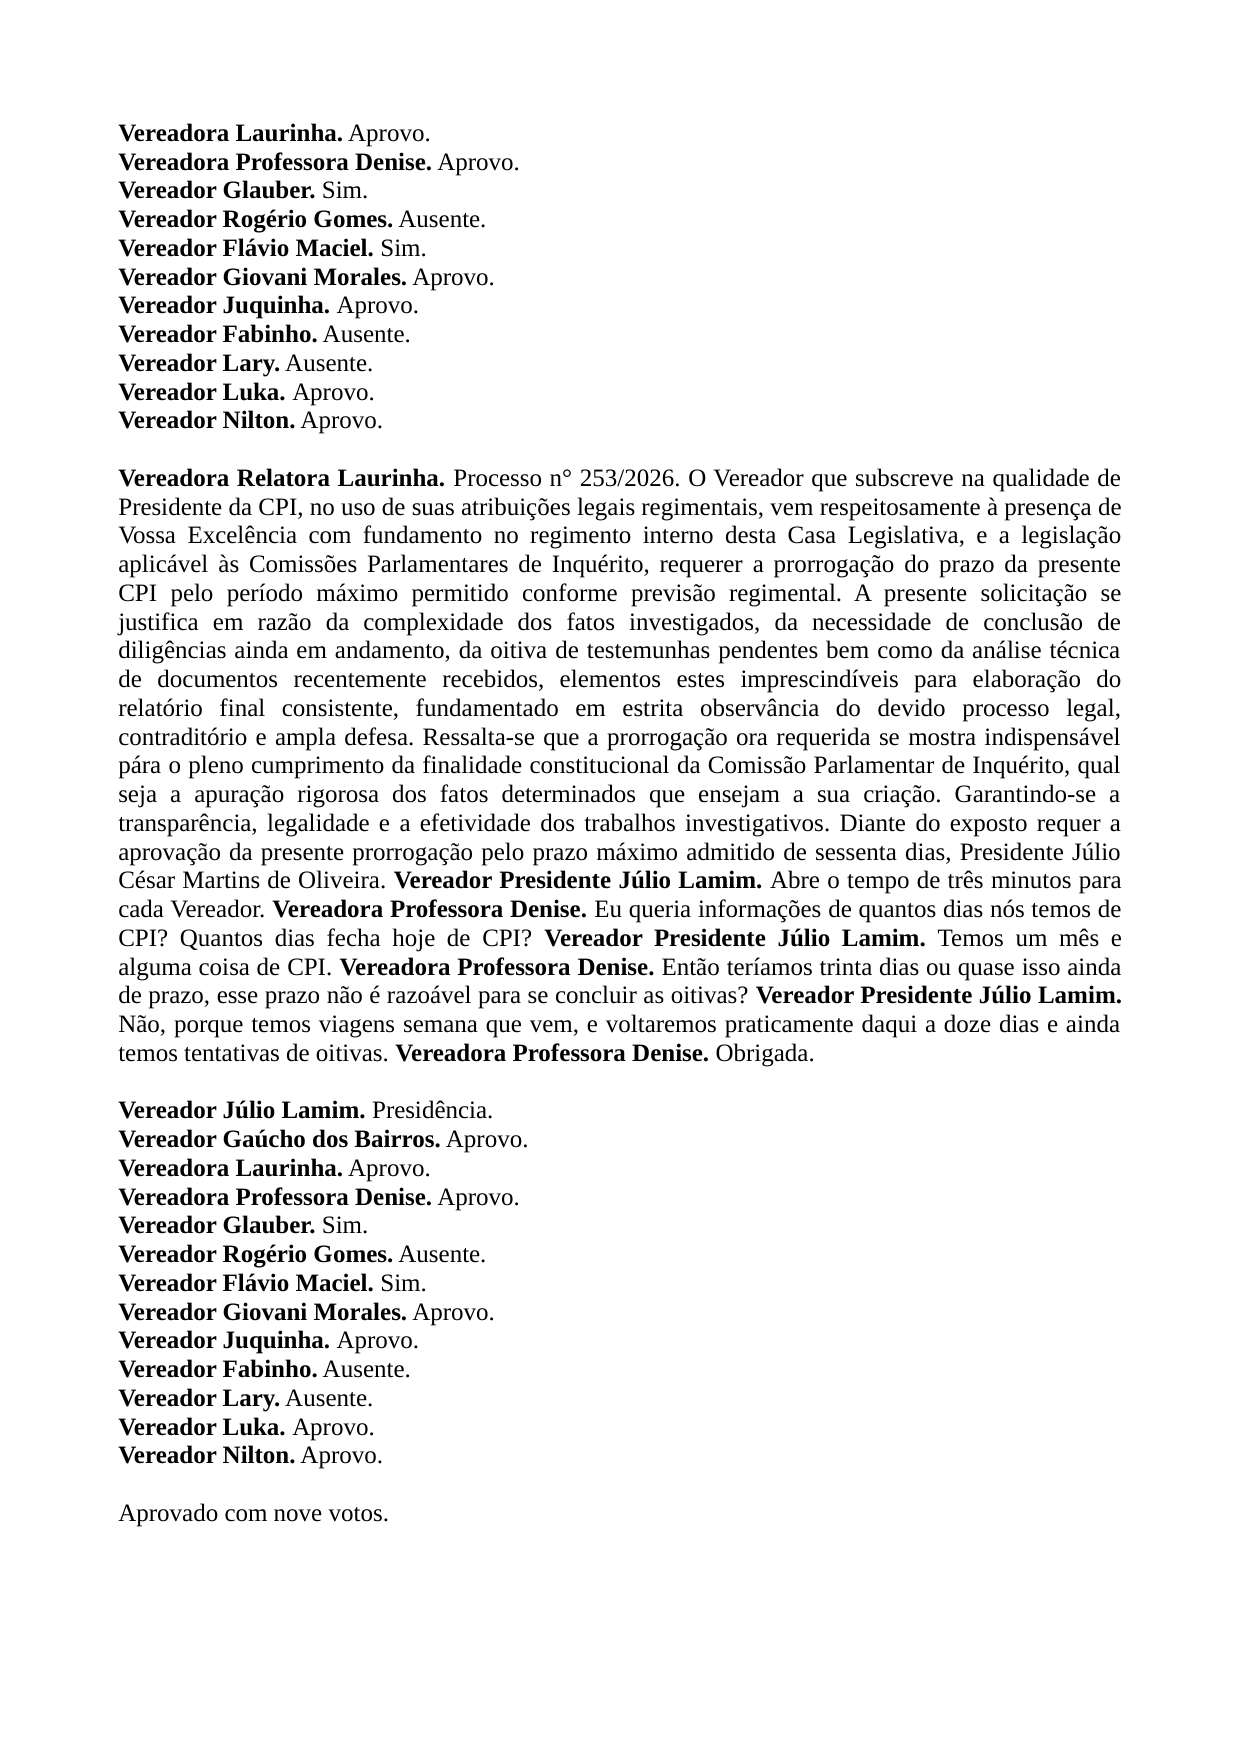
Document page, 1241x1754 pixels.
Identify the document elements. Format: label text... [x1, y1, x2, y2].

text Vereadora Laurinha. Aprovo. [118, 1153, 1122, 1182]
text Vereador Luka. Aprovo. [118, 377, 1122, 406]
text Vereador Giovani Morales. Aprovo. [118, 1297, 1122, 1326]
text Vereador Fabinho. Ausente. [118, 319, 1122, 348]
text Vereadora Relatora Laurinha. Processo n° 253/2026. O Vereador que subscreve na qualidade de Presidente da CPI, no uso de suas atribuições legais regimentais, vem respeitosamente à presença de Vossa Excelência com fundamento no regimento interno desta Casa Legislativa, e a legislação aplicável às Comissões Parlamentares de Inquérito, requerer a prorrogação do prazo da presente CPI pelo período máximo permitido conforme previsão regimental. A presente solicitação se justifica em razão da complexidade dos fatos investigados, da necessidade de conclusão de diligências ainda em andamento, da oitiva de testemunhas pendentes bem como da análise técnica de documentos recentemente recebidos, elementos estes imprescindíveis para elaboração do relatório final consistente, fundamentado em estrita observância do devido processo legal, contraditório e ampla defesa. Ressalta-se que a prorrogação ora requerida se mostra indispensável pára o pleno cumprimento da finalidade constitucional da Comissão Parlamentar de Inquérito, qual seja a apuração rigorosa dos fatos determinados que ensejam a sua criação. Garantindo-se a transparência, legalidade e a efetividade dos trabalhos investigativos. Diante do exposto requer a aprovação da presente prorrogação pelo prazo máximo admitido de sessenta dias, Presidente Júlio César Martins de Oliveira. Vereador Presidente Júlio Lamim. Abre o tempo de três minutos para cada Vereador. Vereadora Professora Denise. Eu queria informações de quantos dias nós temos de CPI? Quantos dias fecha hoje de CPI? Vereador Presidente Júlio Lamim. Temos um mês e alguma coisa de CPI. Vereadora Professora Denise. Então teríamos trinta dias ou quase isso ainda de prazo, esse prazo não é razoável para se concluir as oitivas? Vereador Presidente Júlio Lamim. Não, porque temos viagens semana que vem, e voltaremos praticamente daqui a doze dias e ainda temos tentativas de oitivas. Vereadora Professora Denise. Obrigada. [118, 463, 1122, 1067]
text Vereadora Laurinha. Aprovo. [118, 118, 1122, 147]
text Vereador Flávio Maciel. Sim. [118, 1268, 1122, 1297]
text Aprovado com nove votos. [118, 1498, 1122, 1527]
text Vereador Rogério Gomes. Ausente. [118, 1239, 1122, 1268]
text Vereadora Professora Denise. Aprovo. [118, 1182, 1122, 1211]
text Vereador Nilton. Aprovo. [118, 1441, 1122, 1469]
text Vereador Lary. Ausente. [118, 348, 1122, 377]
text Vereador Giovani Morales. Aprovo. [118, 262, 1122, 291]
text Vereador Glauber. Sim. [118, 176, 1122, 204]
text Vereador Fabinho. Ausente. [118, 1354, 1122, 1383]
text Vereador Flávio Maciel. Sim. [118, 233, 1122, 262]
text Vereador Glauber. Sim. [118, 1211, 1122, 1239]
text Vereador Júlio Lamim. Presidência. [118, 1096, 1122, 1124]
text Vereador Juquinha. Aprovo. [118, 291, 1122, 319]
text Vereador Rogério Gomes. Ausente. [118, 204, 1122, 233]
text Vereador Juquinha. Aprovo. [118, 1326, 1122, 1354]
text Vereador Luka. Aprovo. [118, 1412, 1122, 1441]
text Vereador Nilton. Aprovo. [118, 406, 1122, 434]
text Vereadora Professora Denise. Aprovo. [118, 147, 1122, 176]
text Vereador Lary. Ausente. [118, 1383, 1122, 1412]
text Vereador Gaúcho dos Bairros. Aprovo. [118, 1124, 1122, 1153]
